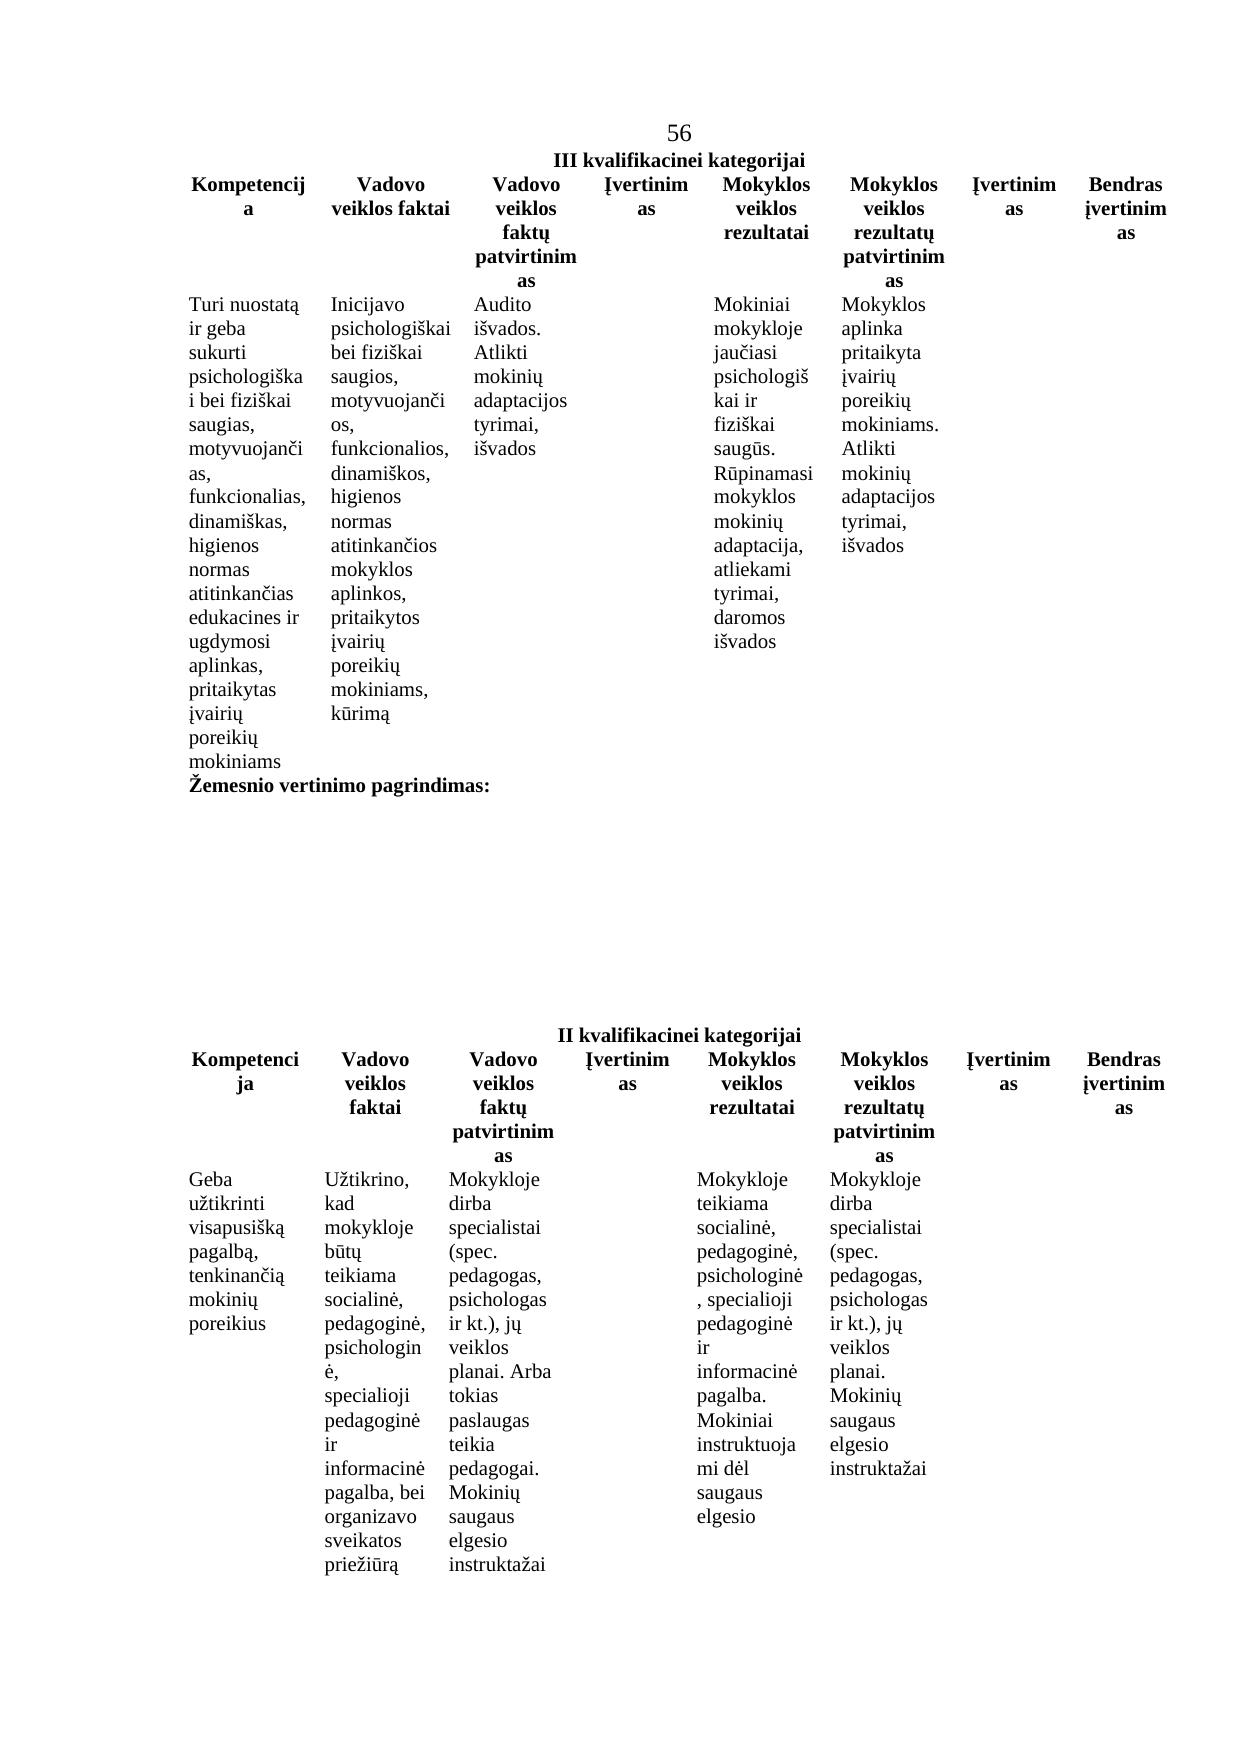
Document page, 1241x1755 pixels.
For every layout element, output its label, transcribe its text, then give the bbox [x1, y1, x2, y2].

table_cell Audito išvados. Atlikti mokinių adaptacijos tyrimai, išvados [462, 292, 590, 773]
table_cell Inicijavo psichologiškai bei fiziškai saugios, motyvuojančios, funkcionalios, dinamiškos, higienos normas atitinkančios mokyklos aplinkos, pritaikytos įvairių poreikių mokiniams, kūrimą [319, 292, 462, 773]
table_cell Įvertinimas [950, 1047, 1066, 1167]
table_cell Mokyklos veiklos rezultatų patvirtinimas [818, 1047, 950, 1167]
table_cell [950, 1167, 1066, 1576]
table_cell III kvalifikacinei kategorijai [177, 148, 1181, 172]
table_cell Įvertinimas [958, 172, 1070, 292]
table_cell Įvertinimas [569, 1047, 685, 1167]
table_cell [590, 292, 702, 773]
table_cell Mokyklos veiklos rezultatai [685, 1047, 818, 1167]
table_cell Kompetencija [177, 172, 319, 292]
table_cell Vadovo veiklos faktų patvirtinimas [462, 172, 590, 292]
table_cell Žemesnio vertinimo pagrindimas: [177, 773, 1181, 994]
table_cell Mokyklos veiklos rezultatai [703, 172, 830, 292]
table_cell Turi nuostatą ir geba sukurti psichologiškai bei fiziškai saugias, motyvuojančias, funkcionalias, dinamiškas, higienos normas atitinkančias edukacines ir ugdymosi aplinkas, pritaikytas įvairių poreikių mokiniams [177, 292, 319, 773]
table_header II kvalifikacinei kategorijai [177, 1023, 1181, 1047]
table_cell Mokykloje dirba specialistai (spec. pedagogas, psichologas ir kt.), jų veiklos planai. Mokinių saugaus elgesio instruktažai [818, 1167, 950, 1576]
table_cell Vadovo veiklos faktai [313, 1047, 437, 1167]
table_cell [569, 1167, 685, 1576]
table_cell Bendras įvertinimas [1066, 1047, 1181, 1167]
table_cell Vadovo veiklos faktai [319, 172, 462, 292]
table_cell [1066, 1167, 1181, 1576]
table_cell Vadovo veiklos faktų patvirtinimas [437, 1047, 569, 1167]
table_cell Užtikrino, kad mokykloje būtų teikiama socialinė, pedagoginė, psichologinė, specialioji pedagoginė ir informacinė pagalba, bei organizavo sveikatos priežiūrą [313, 1167, 437, 1576]
table_cell Mokykloje teikiama socialinė, pedagoginė, psichologinė, specialioji pedagoginė ir informacinė pagalba. Mokiniai instruktuojami dėl saugaus elgesio [685, 1167, 818, 1576]
table_cell Geba užtikrinti visapusišką pagalbą, tenkinančią mokinių poreikius [177, 1167, 313, 1576]
table_cell [958, 292, 1070, 773]
table_cell Įvertinimas [590, 172, 702, 292]
table_cell Kompetencija [177, 1047, 313, 1167]
table_cell Bendras įvertinimas [1070, 172, 1181, 292]
table_cell Mokykloje dirba specialistai (spec. pedagogas, psichologas ir kt.), jų veiklos planai. Arba tokias paslaugas teikia pedagogai. Mokinių saugaus elgesio instruktažai [437, 1167, 569, 1576]
table_cell Mokiniai mokykloje jaučiasi psichologiškai ir fiziškai saugūs. Rūpinamasi mokyklos mokinių adaptacija, atliekami tyrimai, daromos išvados [703, 292, 830, 773]
table_cell Mokyklos aplinka pritaikyta įvairių poreikių mokiniams. Atlikti mokinių adaptacijos tyrimai, išvados [830, 292, 958, 773]
table_cell Mokyklos veiklos rezultatų patvirtinimas [830, 172, 958, 292]
table_cell [1070, 292, 1181, 773]
